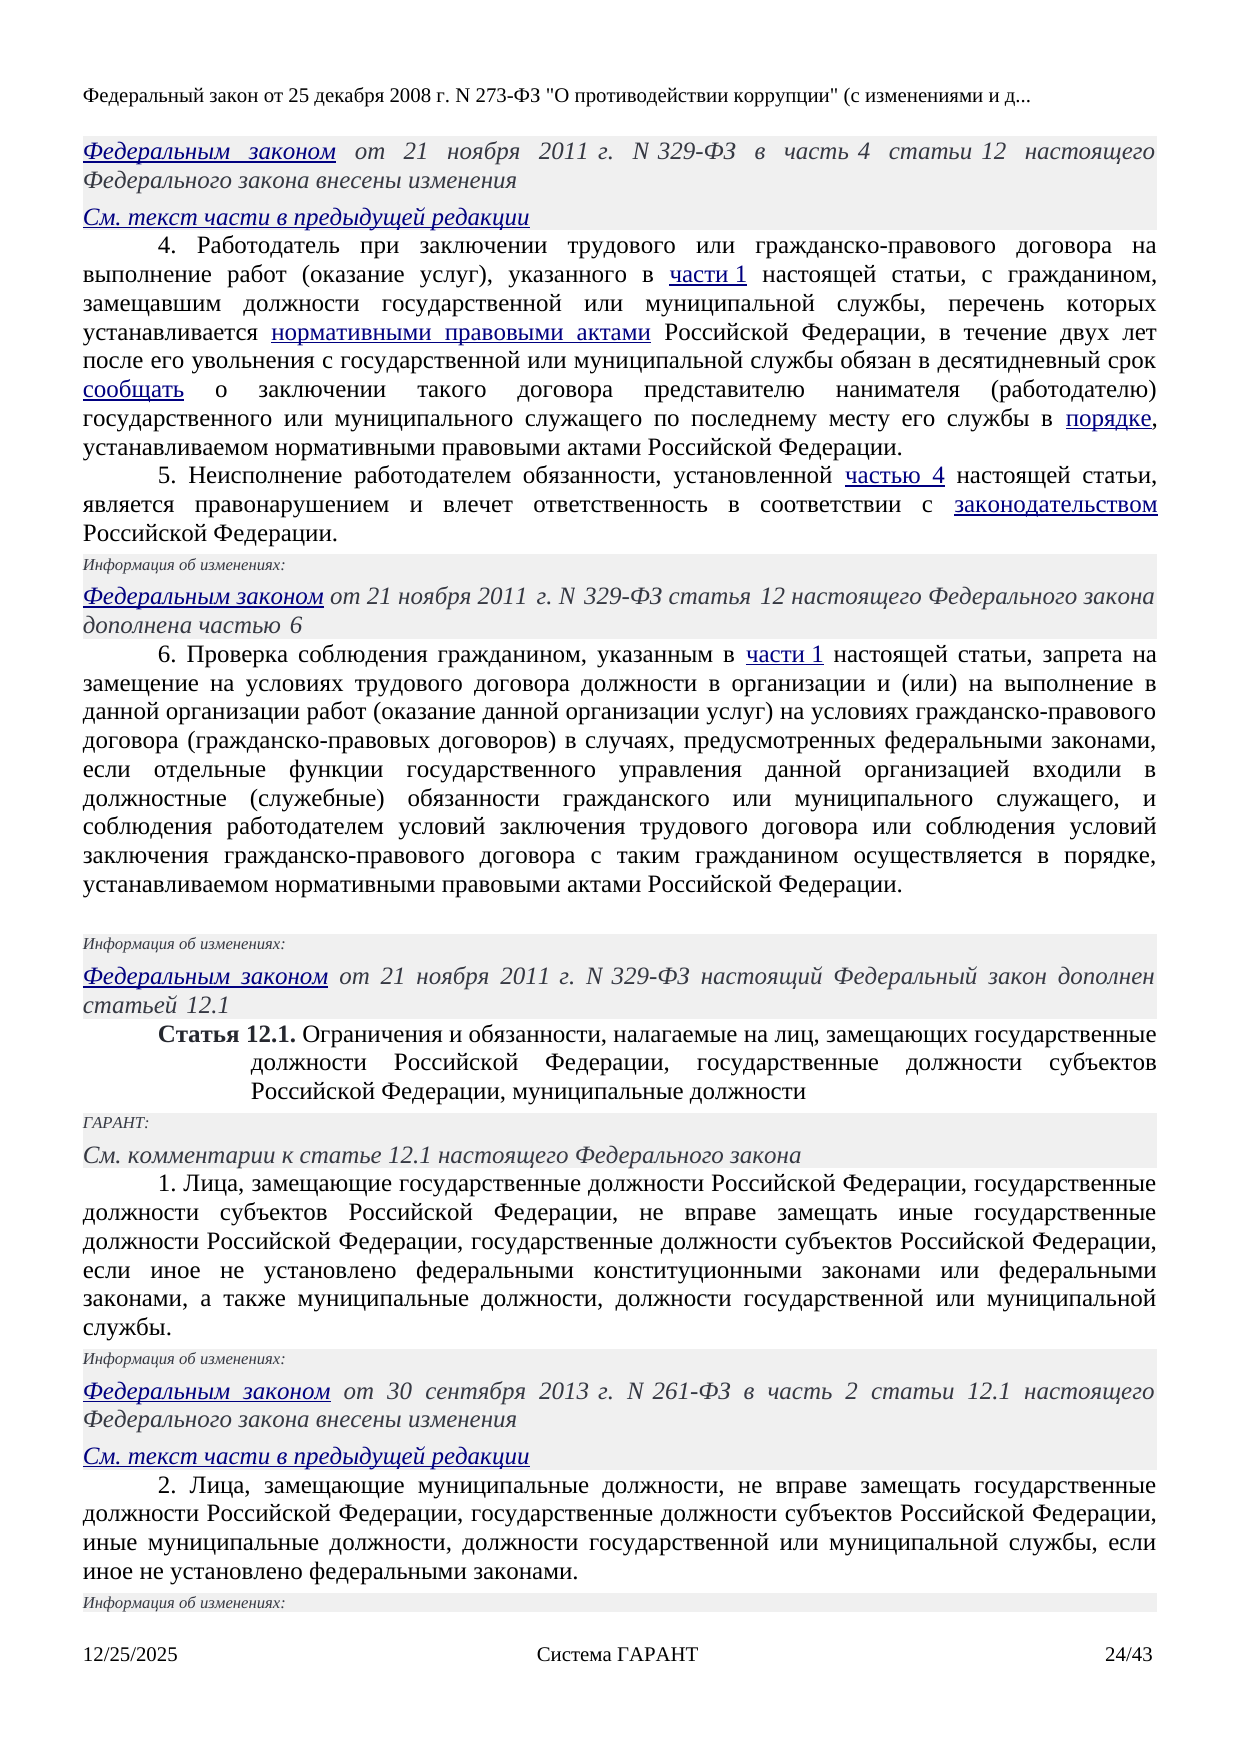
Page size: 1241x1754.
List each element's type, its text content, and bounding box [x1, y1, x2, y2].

text 6. Проверка соблюдения гражданином, указанным в части 1 настоящей статьи, запрета на замещение на условиях трудового договора должности в организации и (или) на выполнение в данной организации работ (оказание данной организации услуг) на условиях гражданско-правового договора (гражданско-правовых договоров) в случаях, предусмотренных федеральными законами, если отдельные функции государственного управления данной организацией входили в должностные (служебные) обязанности гражданского или муниципального служащего, и соблюдения работодателем условий заключения трудового договора или соблюдения условий заключения гражданско-правового договора с таким гражданином осуществляется в порядке, устанавливаемом нормативными правовыми актами Российской Федерации. [83, 639, 1157, 898]
text 5. Неисполнение работодателем обязанности, установленной частью 4 настоящей статьи, является правонарушением и влечет ответственность в соответствии с законодательством Российской Федерации. [83, 460, 1157, 547]
text См. комментарии к статье 12.1 настоящего Федерального закона [804, 1140, 1157, 1168]
text Информация об изменениях: [287, 934, 1157, 953]
text ГАРАНТ: [151, 1113, 1157, 1132]
text Информация об изменениях: [287, 1593, 1157, 1612]
text 4. Работодатель при заключении трудового или гражданско-правового договора на выполнение работ (оказание услуг), указанного в части 1 настоящей статьи, с гражданином, замещавшим должности государственной или муниципальной службы, перечень которых устанавливается нормативными правовыми актами Российской Федерации, в течение двух лет после его увольнения с государственной или муниципальной службы обязан в десятидневный срок сообщать о заключении такого договора представителю нанимателя (работодателю) государственного или муниципального служащего по последнему месту его службы в порядке, устанавливаемом нормативными правовыми актами Российской Федерации. [83, 230, 1157, 460]
text Информация об изменениях: [287, 1349, 1157, 1368]
text Федеральным законом от 21 ноября 2011 г. N 329-ФЗ статья 12 настоящего Федерального закона дополнена частью 6 [304, 610, 1157, 639]
text См. текст части в предыдущей редакции [532, 202, 1157, 230]
text 1. Лица, замещающие государственные должности Российской Федерации, государственные должности субъектов Российской Федерации, не вправе замещать иные государственные должности Российской Федерации, государственные должности субъектов Российской Федерации, если иное не установлено федеральными конституционными законами или федеральными законами, а также муниципальные должности, должности государственной или муниципальной службы. [83, 1168, 1157, 1341]
text Статья 12.1. Ограничения и обязанности, налагаемые на лиц, замещающих государственные должности Российской Федерации, государственные должности субъектов Российской Федерации, муниципальные должности [158, 1019, 1157, 1105]
text 2. Лица, замещающие муниципальные должности, не вправе замещать государственные должности Российской Федерации, государственные должности субъектов Российской Федерации, иные муниципальные должности, должности государственной или муниципальной службы, если иное не установлено федеральными законами. [83, 1470, 1157, 1585]
text См. текст части в предыдущей редакции [532, 1441, 1157, 1470]
text Информация об изменениях: [287, 554, 1157, 573]
text Федеральным законом от 21 ноября 2011 г. N 329-ФЗ настоящий Федеральный закон дополнен статьей 12.1 [232, 990, 1157, 1019]
text Федеральным законом от 30 сентября 2013 г. N 261-ФЗ в часть 2 статьи 12.1 настоящего Федерального закона внесены изменения [83, 1404, 1157, 1433]
text Федеральным законом от 21 ноября 2011 г. N 329-ФЗ в часть 4 статьи 12 настоящего Федерального закона внесены изменения [520, 165, 1157, 194]
